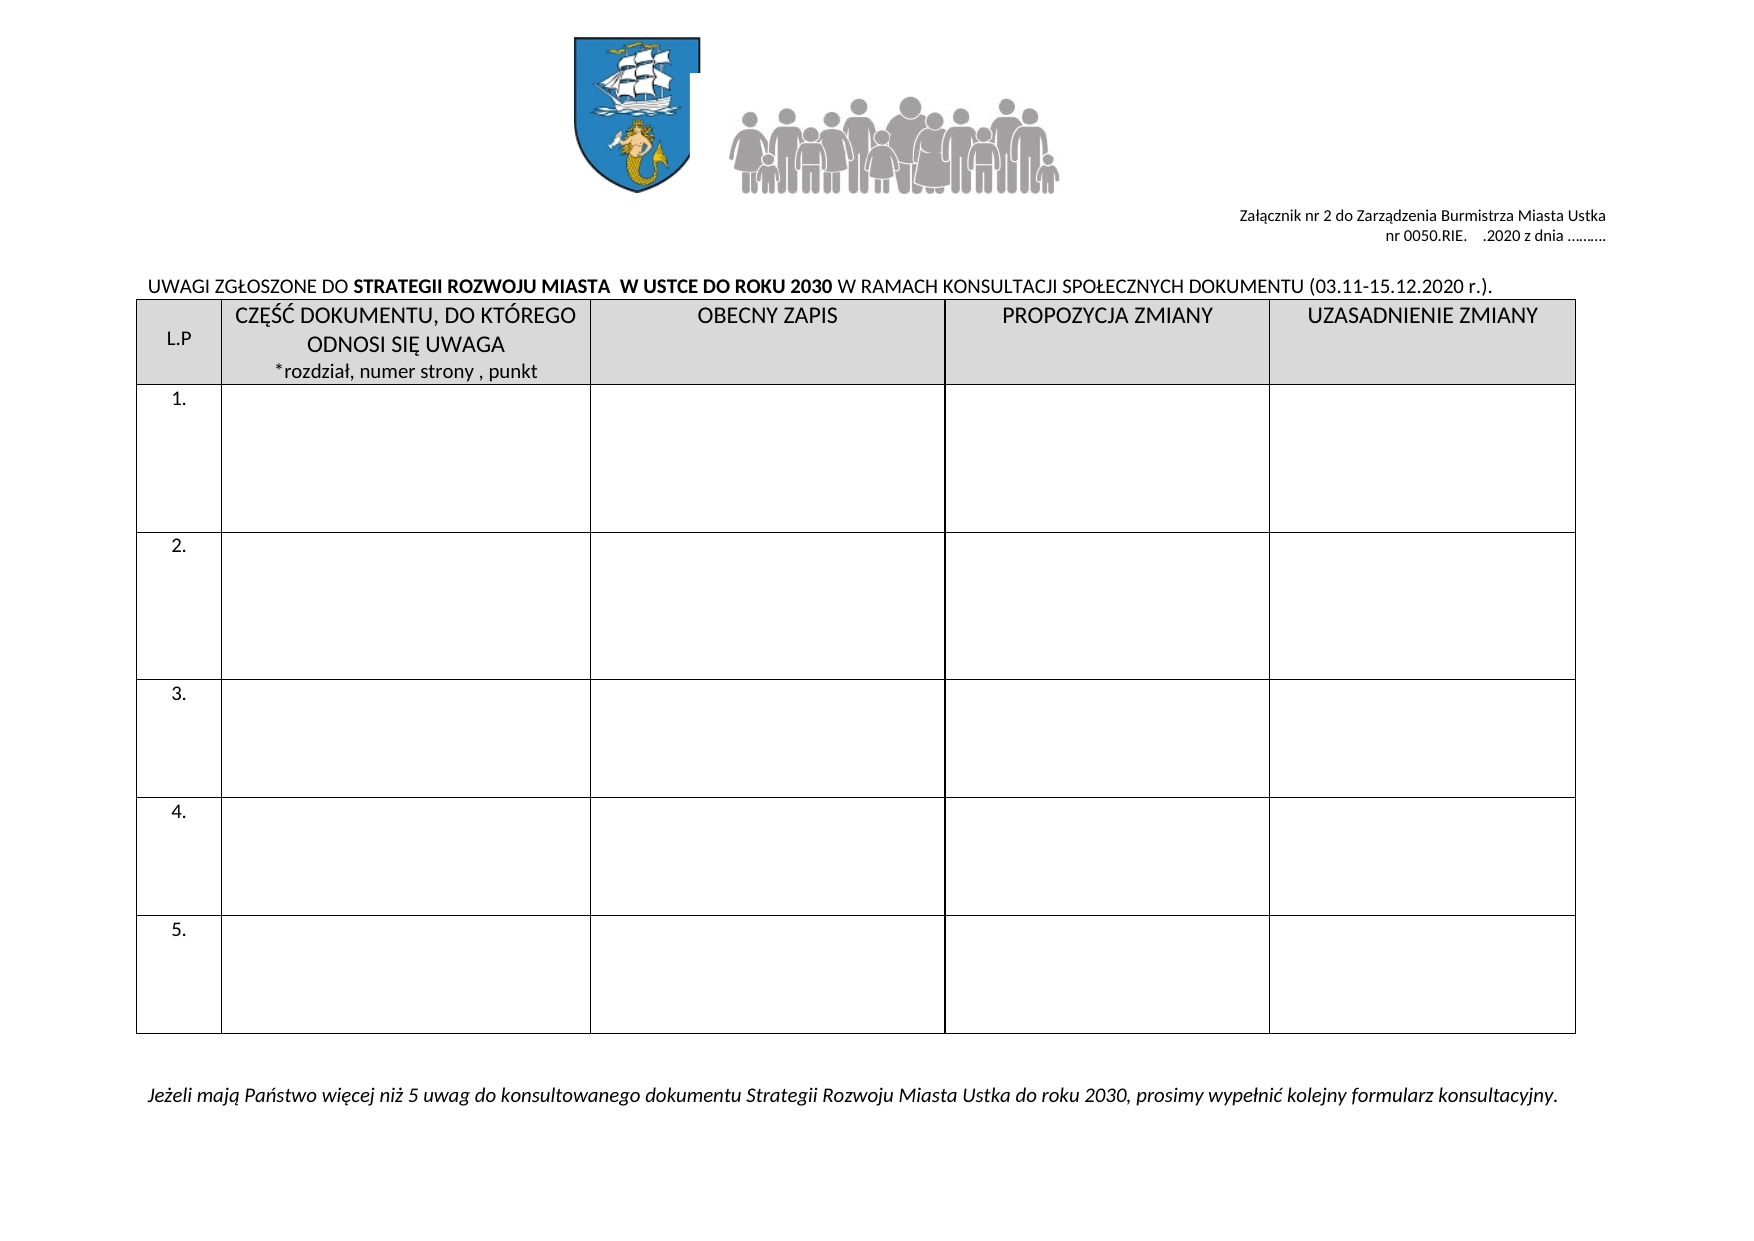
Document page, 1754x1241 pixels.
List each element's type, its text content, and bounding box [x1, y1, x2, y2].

table_header CZĘŚĆ DOKUMENTU, DO KTÓREGO ODNOSI SIĘ UWAGA *rozdział, numer strony , punkt [222, 300, 590, 384]
table_cell [946, 680, 1269, 797]
table_cell [222, 916, 590, 1033]
table_cell [946, 385, 1269, 532]
table_cell 2. [137, 533, 221, 679]
table_cell [591, 385, 944, 532]
table_header OBECNY ZAPIS [591, 300, 944, 384]
table_cell [946, 798, 1269, 915]
table_cell 1. [137, 385, 221, 532]
table_cell [1270, 916, 1575, 1033]
table_header PROPOZYCJA ZMIANY [946, 300, 1269, 384]
table_cell [222, 680, 590, 797]
table_cell [222, 385, 590, 532]
table_cell [1270, 385, 1575, 532]
table_cell 5. [137, 916, 221, 1033]
table_cell [1270, 533, 1575, 679]
table_cell 3. [137, 680, 221, 797]
table_cell [222, 798, 590, 915]
text UWAGI ZGŁOSZONE DO STRATEGII ROZWOJU MIASTA W USTCE DO ROKU 2030 W RAMACH KONSULTACJI SPOŁECZNYCH DOKUMENTU (03.11-15.12.2020 r.). [148, 274, 1606, 299]
text Jeżeli mają Państwo więcej niż 5 uwag do konsultowanego dokumentu Strategii Rozwoju Miasta Ustka do roku 2030, prosimy wypełnić kolejny formularz konsultacyjny. [148, 1083, 1606, 1108]
table_cell [591, 680, 944, 797]
table_header UZASADNIENIE ZMIANY [1270, 300, 1575, 384]
table_cell [222, 533, 590, 679]
table_cell [1270, 680, 1575, 797]
table_cell [946, 916, 1269, 1033]
table_cell [591, 533, 944, 679]
table_cell [591, 916, 944, 1033]
table_cell [946, 533, 1269, 679]
table_header L.P [137, 300, 221, 384]
table_cell [1270, 798, 1575, 915]
table_cell [591, 798, 944, 915]
table_cell 4. [137, 798, 221, 915]
picture [574, 37, 701, 193]
